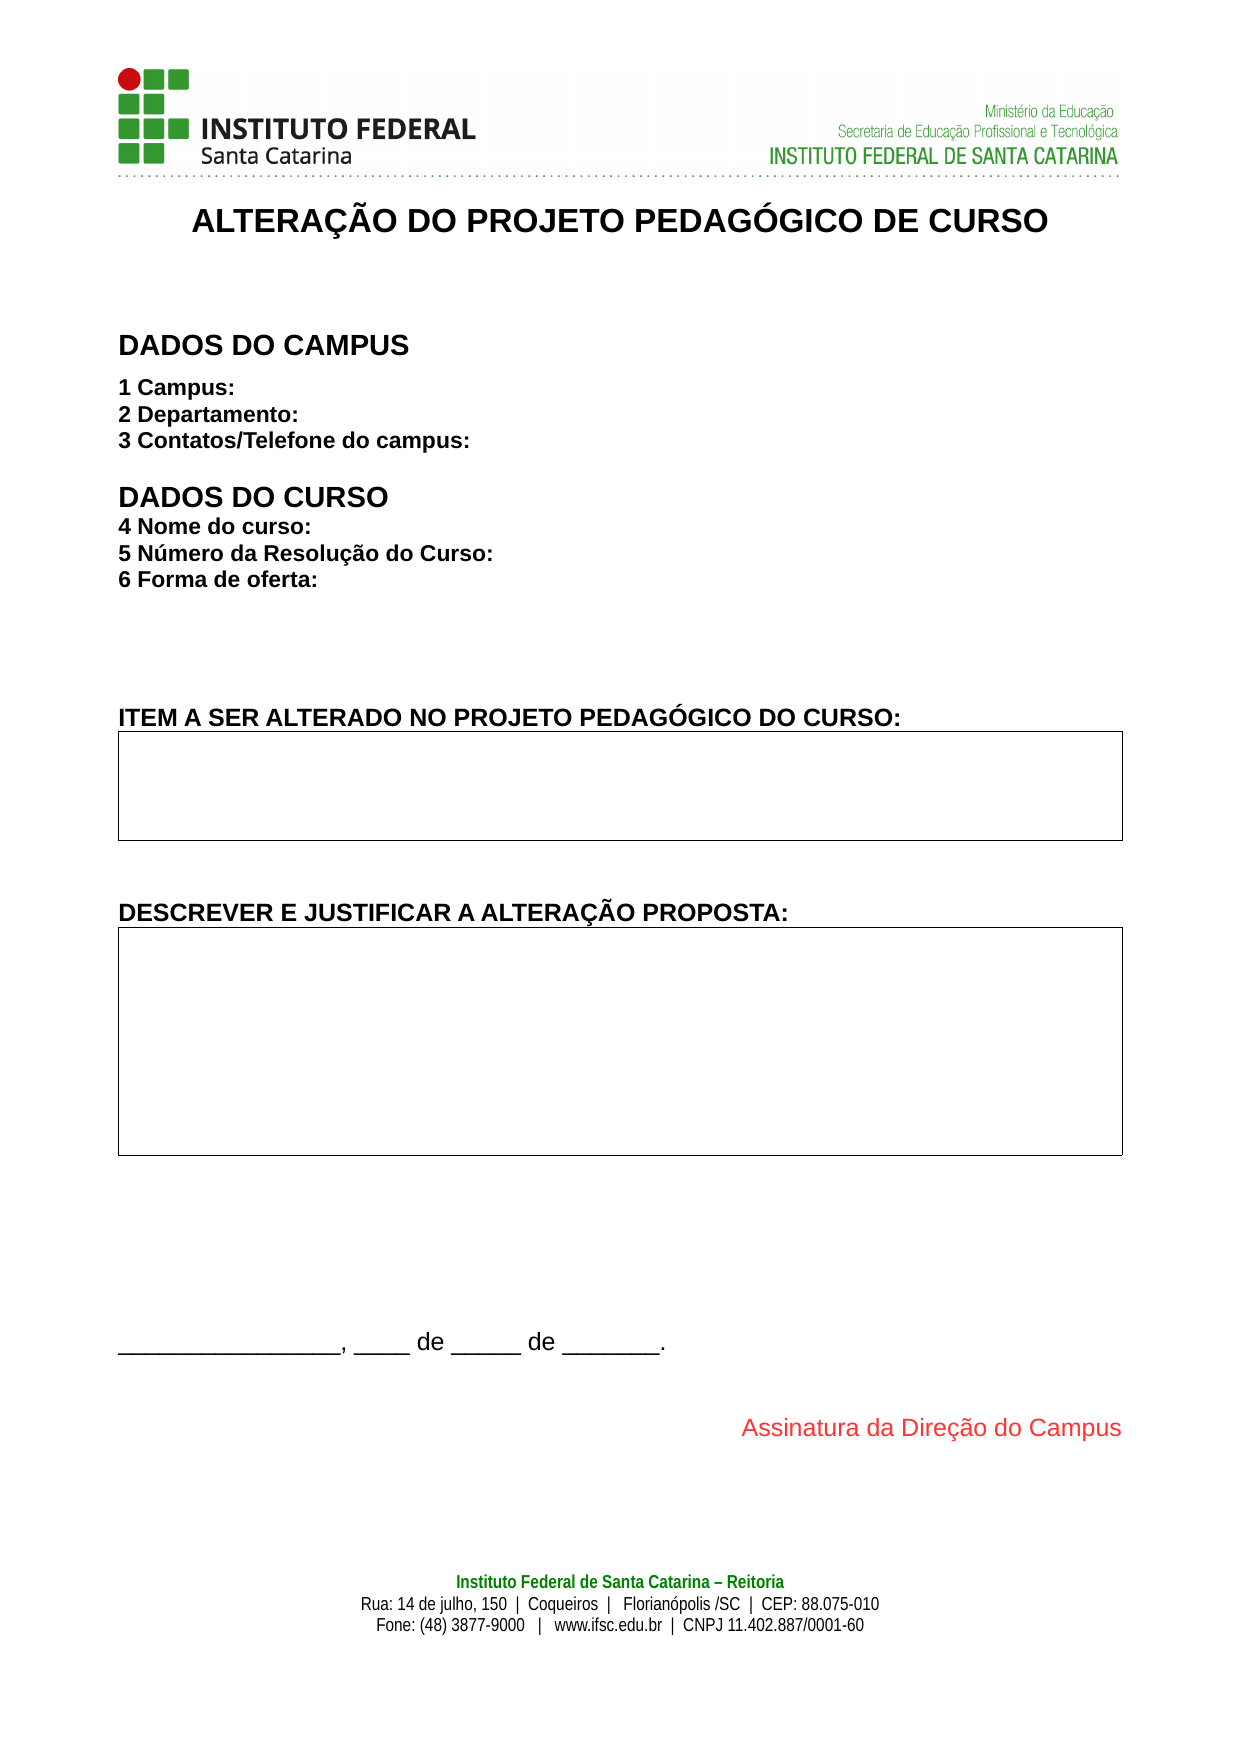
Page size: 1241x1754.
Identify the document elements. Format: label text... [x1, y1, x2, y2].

subtitle 1 Campus: [118, 374, 1122, 401]
subtitle 3 Contatos/Telefone do campus: [118, 427, 1122, 453]
text DADOS DO CURSO [118, 480, 1122, 513]
subtitle 2 Departamento: [118, 401, 1122, 427]
picture [118, 68, 1123, 177]
text 5 Número da Resolução do Curso: [118, 539, 1122, 566]
table_header [119, 928, 1122, 1154]
table_header [119, 732, 1122, 840]
subtitle 6 Forma de oferta: [118, 566, 1122, 592]
subtitle DADOS DO CAMPUS [118, 328, 1122, 362]
subtitle ITEM A SER ALTERADO NO PROJETO PEDAGÓGICO DO CURSO: [118, 702, 1122, 731]
text ________________, ____ de _____ de _______. [118, 1327, 1122, 1356]
subtitle ALTERAÇÃO DO PROJETO PEDAGÓGICO DE CURSO [118, 201, 1122, 240]
text Assinatura da Direção do Campus [118, 1413, 1122, 1442]
text DESCREVER E JUSTIFICAR A ALTERAÇÃO PROPOSTA: [118, 898, 1122, 927]
subtitle 4 Nome do curso: [118, 513, 1122, 539]
